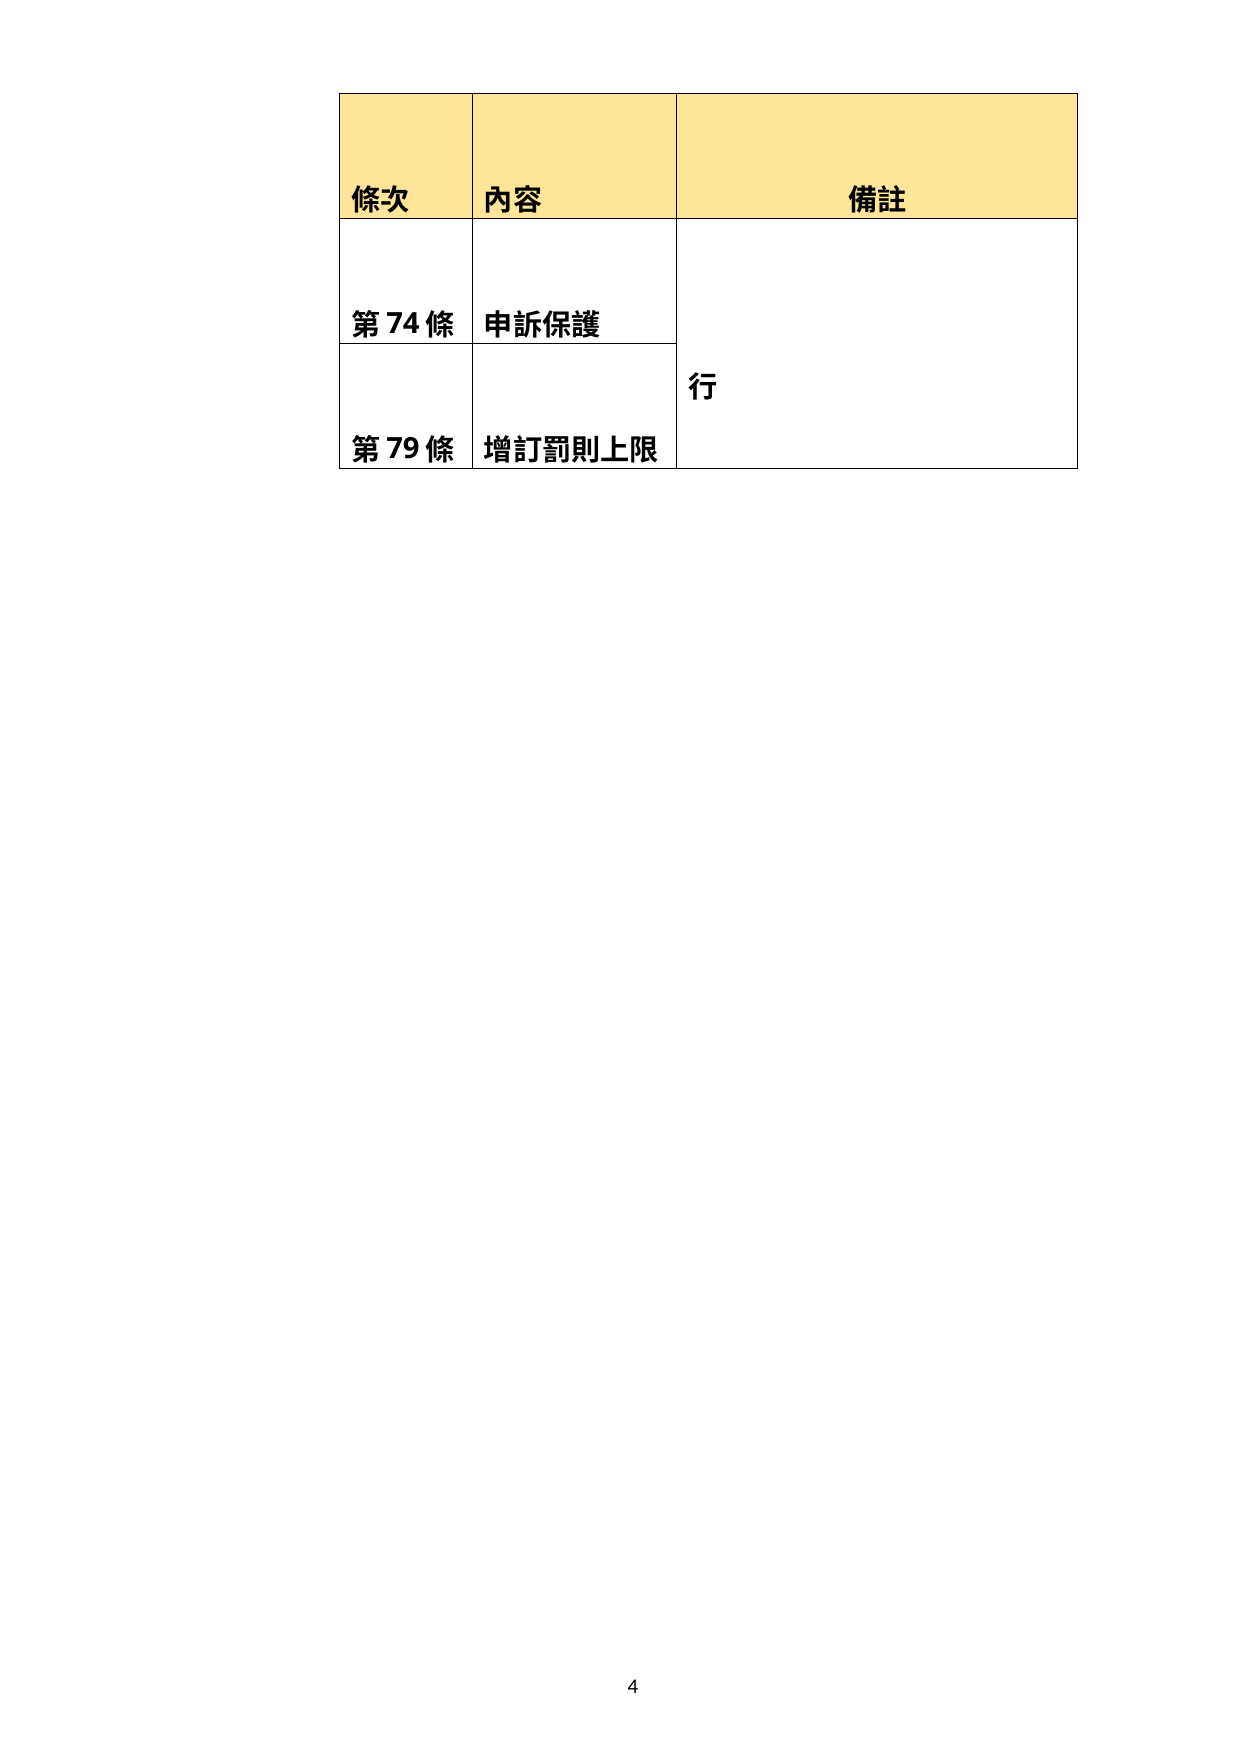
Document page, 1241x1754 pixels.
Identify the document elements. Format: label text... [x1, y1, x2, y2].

table_header 備註 [677, 94, 1077, 218]
table_cell 第79條 [340, 344, 472, 468]
table_cell 第74條 [340, 219, 472, 343]
table_cell 行 [677, 219, 1077, 468]
table_header 條次 [340, 94, 472, 218]
table_header 內容 [473, 94, 676, 218]
table_cell 申訴保護 [473, 219, 676, 343]
table_cell 增訂罰則上限 [473, 344, 676, 468]
